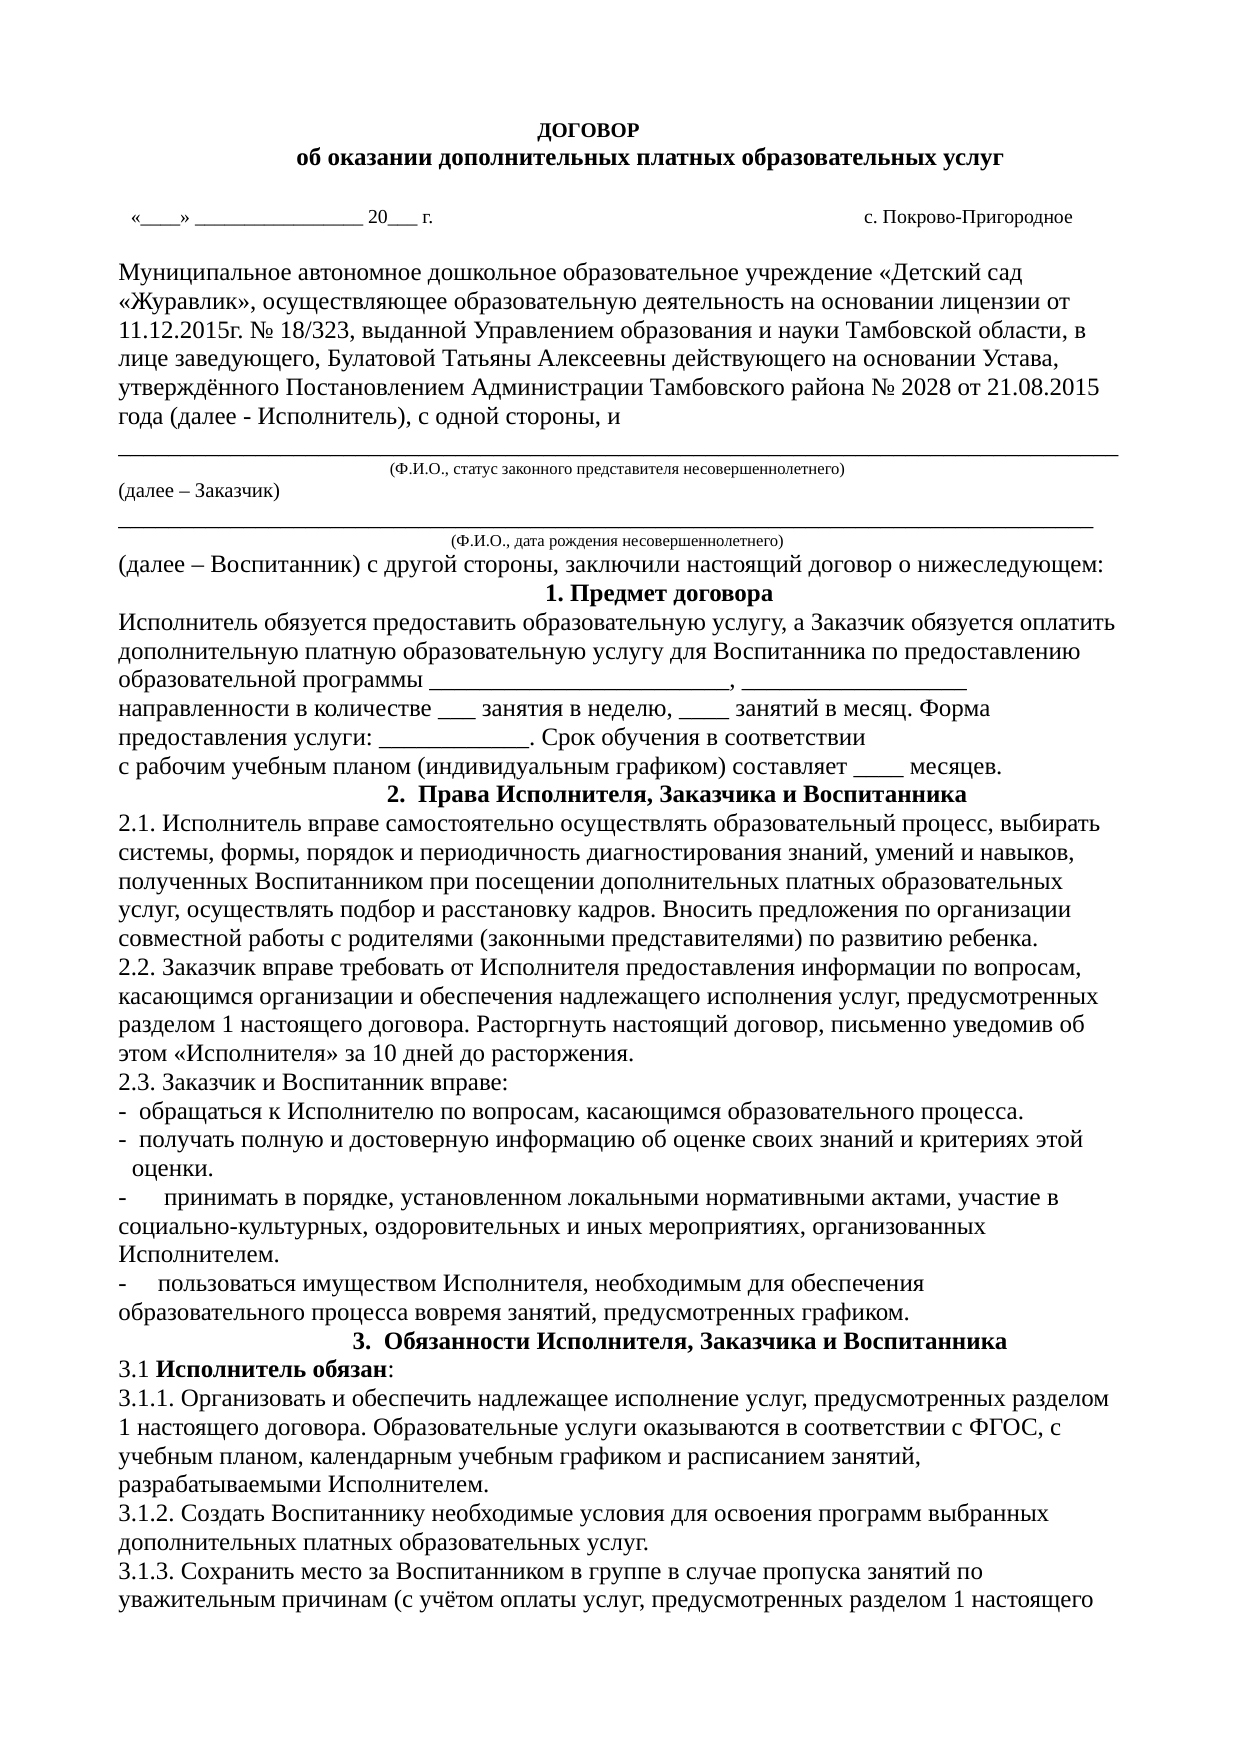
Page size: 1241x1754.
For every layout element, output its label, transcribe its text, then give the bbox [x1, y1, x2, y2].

text 2.2. Заказчик вправе требовать от Исполнителя предоставления информации по вопросам, касающимся организации и обеспечения надлежащего исполнения услуг, предусмотренных разделом 1 настоящего договора. Расторгнуть настоящий договор, письменно уведомив об этом «Исполнителя» за 10 дней до расторжения. [118, 952, 1116, 1067]
text с рабочим учебным планом (индивидуальным графиком) составляет ____ месяцев. [118, 751, 1122, 779]
text (далее – Заказчик) ______________________________________________________________________________ [118, 478, 1122, 530]
text 3.1 Исполнитель обязан: [118, 1354, 1122, 1383]
text 2.3. Заказчик и Воспитанник вправе: [118, 1067, 1122, 1096]
text 3.1.1. Организовать и обеспечить надлежащее исполнение услуг, предусмотренных разделом 1 настоящего договора. Образовательные услуги оказываются в соответствии с ФГОС, с учебным планом, календарным учебным графиком и расписанием занятий, разрабатываемыми Исполнителем. [118, 1383, 1116, 1498]
text 1. Предмет договора [545, 578, 1122, 607]
text 3.1.2. Создать Воспитаннику необходимые условия для освоения программ выбранных дополнительных платных образовательных услуг. [118, 1498, 1116, 1556]
text Муниципальное автономное дошкольное образовательное учреждение «Детский сад «Журавлик», осуществляющее образовательную деятельность на основании лицензии от 11.12.2015г. № 18/323, выданной Управлением образования и науки Тамбовской области, в лице заведующего, Булатовой Татьяны Алексеевны действующего на основании Устава, утверждённого Постановлением Администрации Тамбовского района № 2028 от 21.08.2015 года (далее - Исполнитель), с одной стороны, и [118, 257, 1116, 430]
text - принимать в порядке, установленном локальными нормативными актами, участие в социально-культурных, оздоровительных и иных мероприятиях, организованных Исполнителем. [118, 1182, 1116, 1268]
text - обращаться к Исполнителю по вопросам, касающимся образовательного процесса. [118, 1096, 1122, 1124]
text 3. Обязанности Исполнителя, Заказчика и Воспитанника [352, 1326, 1122, 1354]
text 3.1.3. Сохранить место за Воспитанником в группе в случае пропуска занятий по уважительным причинам (с учётом оплаты услуг, предусмотренных разделом 1 настоящего [118, 1556, 1116, 1613]
text ДОГОВОР [118, 118, 1058, 142]
text (Ф.И.О., статус законного представителя несовершеннолетнего) [118, 458, 1117, 478]
text «____» _________________ 20___ г. с. Покрово-Пригородное [118, 200, 1122, 228]
text 2.1. Исполнитель вправе самостоятельно осуществлять образовательный процесс, выбирать системы, формы, порядок и периодичность диагностирования знаний, умений и навыков, полученных Воспитанником при посещении дополнительных платных образовательных услуг, осуществлять подбор и расстановку кадров. Вносить предложения по организации совместной работы с родителями (законными представителями) по развитию ребенка. [118, 808, 1116, 952]
text (Ф.И.О., дата рождения несовершеннолетнего) [118, 530, 1117, 549]
text об оказании дополнительных платных образовательных услуг [296, 142, 1122, 171]
text Исполнитель обязуется предоставить образовательную услугу, а Заказчик обязуется оплатить дополнительную платную образовательную услугу для Воспитанника по предоставлению образовательной программы ________________________, __________________ направленности в количестве ___ занятия в неделю, ____ занятий в месяц. Форма предоставления услуги: ____________. Срок обучения в соответствии [118, 607, 1116, 751]
text - получать полную и достоверную информацию об оценке своих знаний и критериях этой оценки. [118, 1124, 1122, 1182]
text 2. Права Исполнителя, Заказчика и Воспитанника [387, 779, 1122, 808]
text - пользоваться имуществом Исполнителя, необходимым для обеспечения образовательного процесса вовремя занятий, предусмотренных графиком. [118, 1268, 1116, 1326]
text ________________________________________________________________________________ [118, 430, 1122, 458]
text (далее – Воспитанник) с другой стороны, заключили настоящий договор о нижеследующем: [118, 549, 1122, 578]
